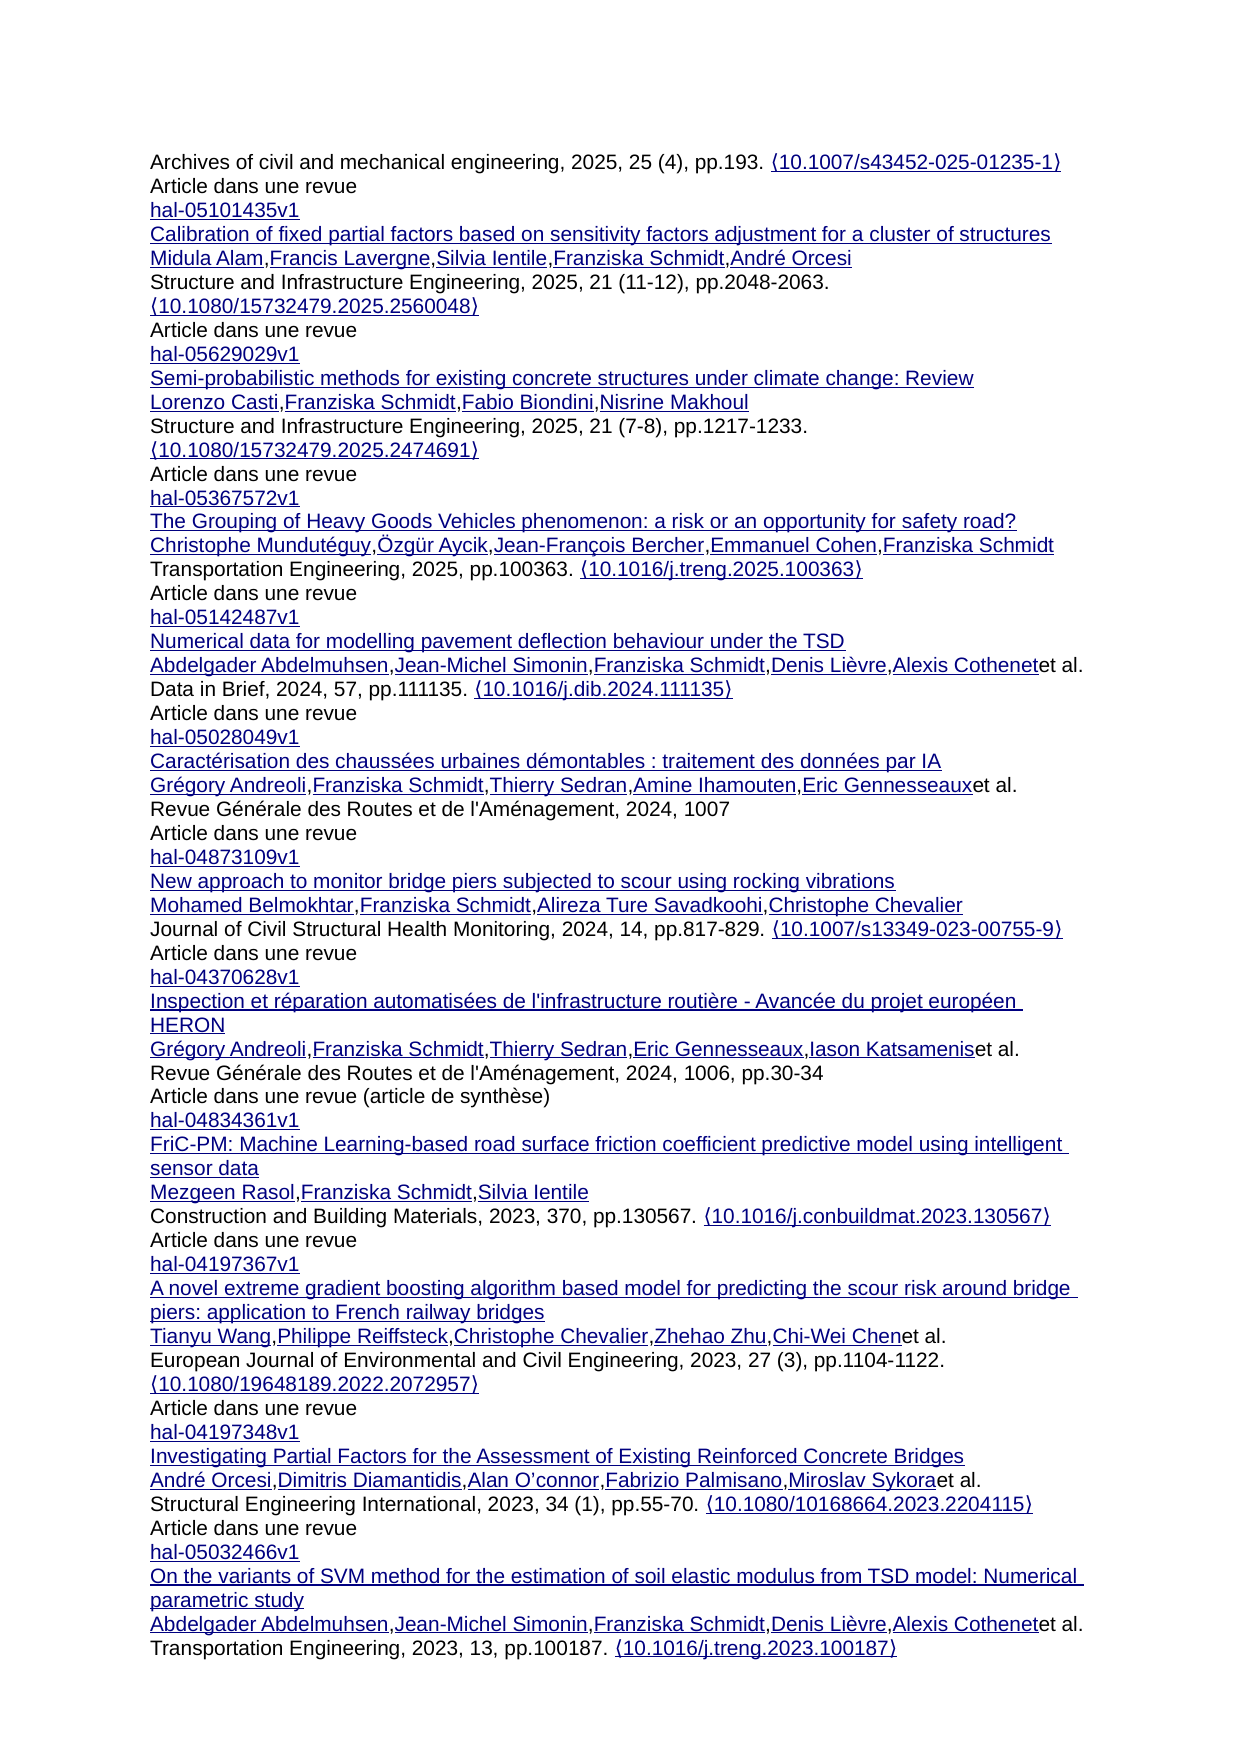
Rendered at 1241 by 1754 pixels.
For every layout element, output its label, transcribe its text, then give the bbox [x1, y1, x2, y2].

table_cell New approach to monitor bridge piers subjected to scour using rocking vibrations Mohamed Belmokhtar,Franziska Schmidt,Alireza Ture Savadkoohi,Christophe Chevalier Journal of Civil Structural Health Monitoring, 2024, 14, pp.817-829. ⟨10.1007/s13349-023-00755-9⟩ Article dans une revue hal-04370628v1 [150, 869, 1090, 988]
table_cell Inspection et réparation automatisées de l'infrastructure routière - Avancée du projet européen HERON Grégory Andreoli,Franziska Schmidt,Thierry Sedran,Eric Gennesseaux,Iason Katsameniset al. Revue Générale des Routes et de l'Aménagement, 2024, 1006, pp.30-34 Article dans une revue (article de synthèse) hal-04834361v1 [150, 989, 1090, 1132]
table_cell Archives of civil and mechanical engineering, 2025, 25 (4), pp.193. ⟨10.1007/s43452-025-01235-1⟩ Article dans une revue hal-05101435v1 [150, 150, 1090, 222]
table_cell Calibration of fixed partial factors based on sensitivity factors adjustment for a cluster of structures Midula Alam,Francis Lavergne,Silvia Ientile,Franziska Schmidt,André Orcesi Structure and Infrastructure Engineering, 2025, 21 (11-12), pp.2048-2063. ⟨10.1080/15732479.2025.2560048⟩ Article dans une revue hal-05629029v1 [150, 222, 1090, 366]
table_cell A novel extreme gradient boosting algorithm based model for predicting the scour risk around bridge piers: application to French railway bridges Tianyu Wang,Philippe Reiffsteck,Christophe Chevalier,Zhehao Zhu,Chi-Wei Chenet al. European Journal of Environmental and Civil Engineering, 2023, 27 (3), pp.1104-1122. ⟨10.1080/19648189.2022.2072957⟩ Article dans une revue hal-04197348v1 [150, 1276, 1090, 1444]
table_cell Caractérisation des chaussées urbaines démontables : traitement des données par IA Grégory Andreoli,Franziska Schmidt,Thierry Sedran,Amine Ihamouten,Eric Gennesseauxet al. Revue Générale des Routes et de l'Aménagement, 2024, 1007 Article dans une revue hal-04873109v1 [150, 749, 1090, 869]
table_cell Investigating Partial Factors for the Assessment of Existing Reinforced Concrete Bridges André Orcesi,Dimitris Diamantidis,Alan O’connor,Fabrizio Palmisano,Miroslav Sykoraet al. Structural Engineering International, 2023, 34 (1), pp.55-70. ⟨10.1080/10168664.2023.2204115⟩ Article dans une revue hal-05032466v1 [150, 1444, 1090, 1563]
table_cell Semi-probabilistic methods for existing concrete structures under climate change: Review Lorenzo Casti,Franziska Schmidt,Fabio Biondini,Nisrine Makhoul Structure and Infrastructure Engineering, 2025, 21 (7-8), pp.1217-1233. ⟨10.1080/15732479.2025.2474691⟩ Article dans une revue hal-05367572v1 [150, 366, 1090, 509]
table_cell On the variants of SVM method for the estimation of soil elastic modulus from TSD model: Numerical parametric study Abdelgader Abdelmuhsen,Jean-Michel Simonin,Franziska Schmidt,Denis Lièvre,Alexis Cothenetet al. Transportation Engineering, 2023, 13, pp.100187. ⟨10.1016/j.treng.2023.100187⟩ [150, 1564, 1090, 1659]
table_cell Numerical data for modelling pavement deflection behaviour under the TSD Abdelgader Abdelmuhsen,Jean-Michel Simonin,Franziska Schmidt,Denis Lièvre,Alexis Cothenetet al. Data in Brief, 2024, 57, pp.111135. ⟨10.1016/j.dib.2024.111135⟩ Article dans une revue hal-05028049v1 [150, 629, 1090, 749]
table_cell The Grouping of Heavy Goods Vehicles phenomenon: a risk or an opportunity for safety road? Christophe Mundutéguy,Özgür Aycik,Jean-François Bercher,Emmanuel Cohen,Franziska Schmidt Transportation Engineering, 2025, pp.100363. ⟨10.1016/j.treng.2025.100363⟩ Article dans une revue hal-05142487v1 [150, 509, 1090, 629]
table_cell FriC-PM: Machine Learning-based road surface friction coefficient predictive model using intelligent sensor data Mezgeen Rasol,Franziska Schmidt,Silvia Ientile Construction and Building Materials, 2023, 370, pp.130567. ⟨10.1016/j.conbuildmat.2023.130567⟩ Article dans une revue hal-04197367v1 [150, 1132, 1090, 1276]
